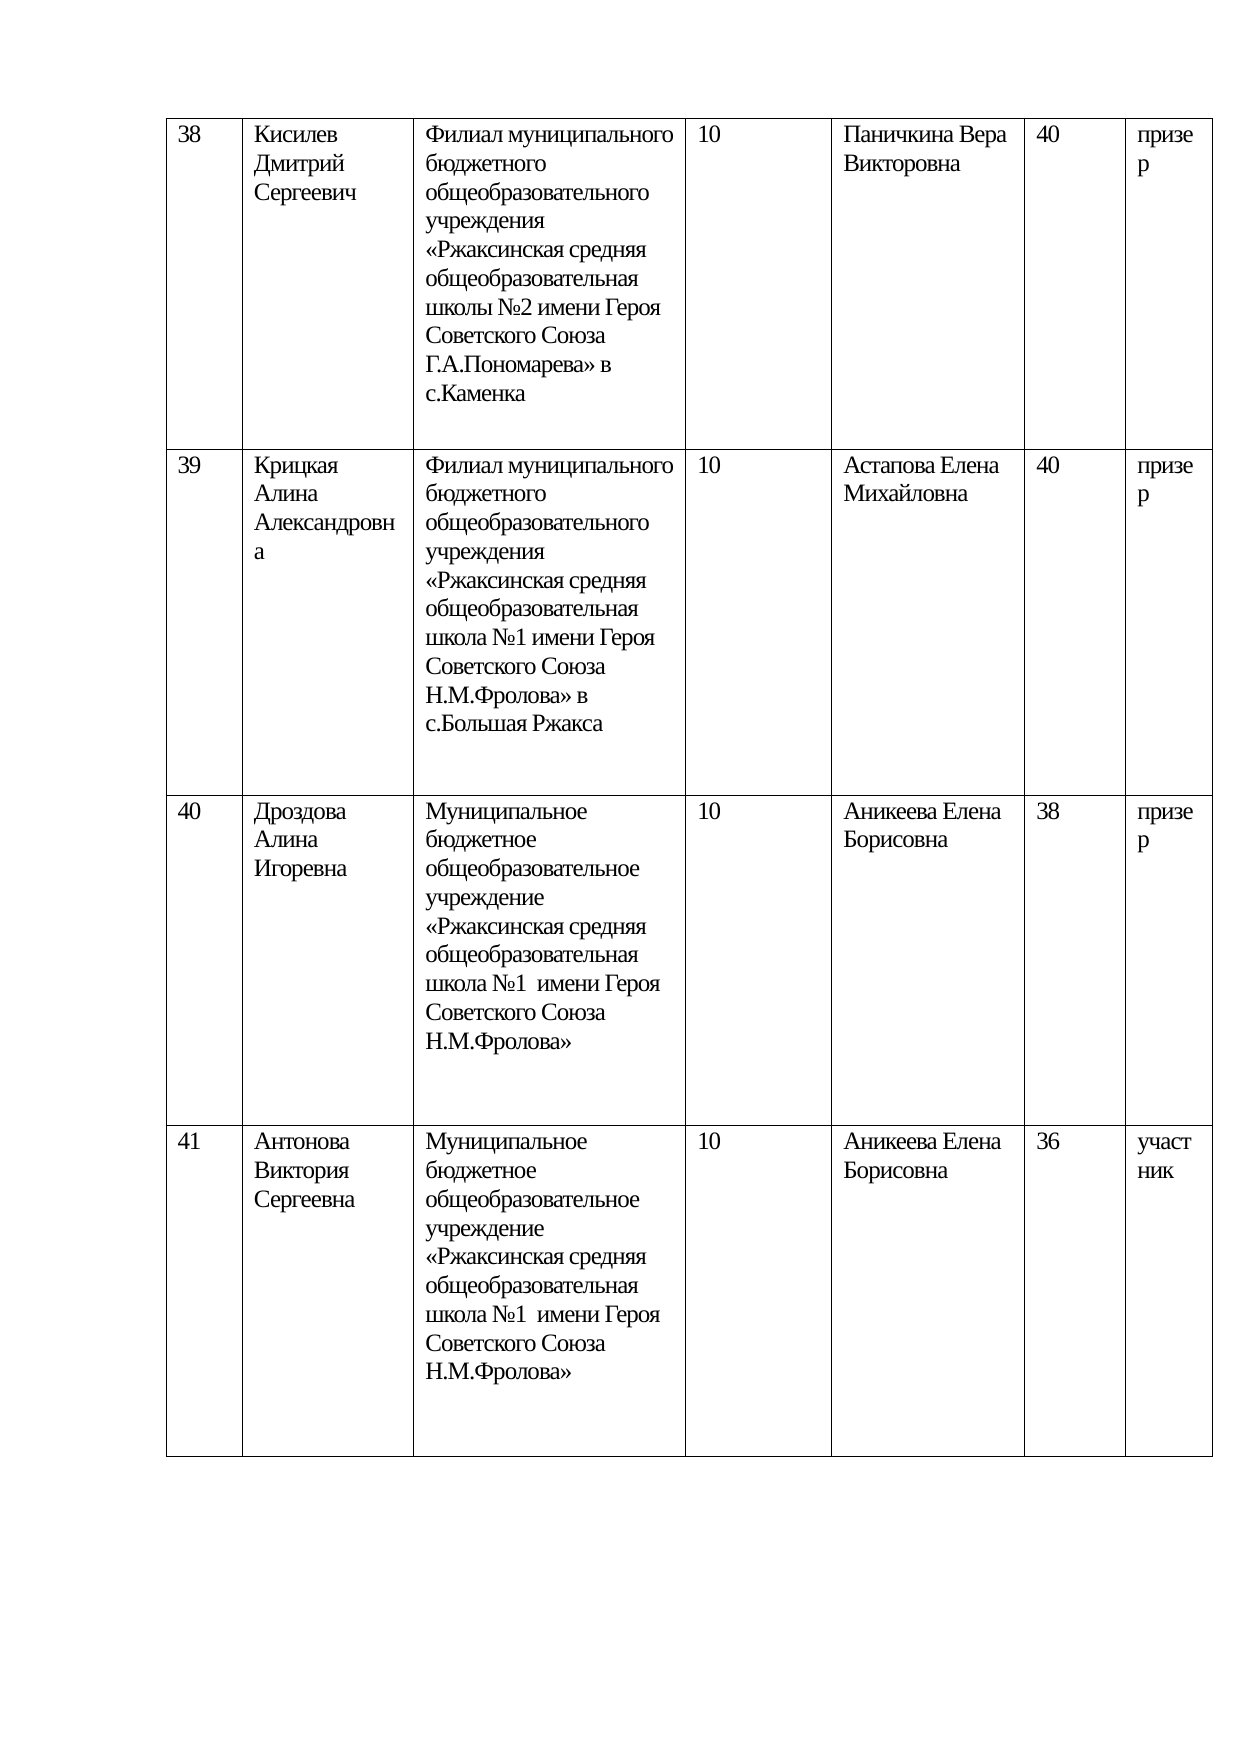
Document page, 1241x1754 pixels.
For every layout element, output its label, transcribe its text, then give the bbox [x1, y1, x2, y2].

table_cell Кисилев Дмитрий Сергеевич [243, 119, 413, 449]
table_cell призер [1126, 450, 1212, 795]
table_cell призер [1126, 796, 1212, 1125]
table_cell Муниципальное бюджетное общеобразовательное учреждение «Ржаксинская средняя общеобразовательная школа №1 имени Героя Советского Союза Н.М.Фролова» [414, 1126, 685, 1456]
table_cell 10 [686, 119, 831, 449]
table_cell Филиал муниципального бюджетного общеобразовательного учреждения «Ржаксинская средняя общеобразовательная школы №2 имени Героя Советского Союза Г.А.Пономарева» в с.Каменка [414, 119, 685, 449]
table_cell Крицкая Алина Александровна [243, 450, 413, 795]
table_cell 38 [167, 119, 242, 449]
table_cell 41 [167, 1126, 242, 1456]
table_cell 40 [1025, 450, 1125, 795]
table_cell Аникеева Елена Борисовна [832, 1126, 1024, 1456]
table_cell 10 [686, 450, 831, 795]
table_cell Антонова Виктория Сергеевна [243, 1126, 413, 1456]
table_cell 36 [1025, 1126, 1125, 1456]
table_cell 39 [167, 450, 242, 795]
table_cell Муниципальное бюджетное общеобразовательное учреждение «Ржаксинская средняя общеобразовательная школа №1 имени Героя Советского Союза Н.М.Фролова» [414, 796, 685, 1125]
table_cell Аникеева Елена Борисовна [832, 796, 1024, 1125]
table_cell Филиал муниципального бюджетного общеобразовательного учреждения «Ржаксинская средняя общеобразовательная школа №1 имени Героя Советского Союза Н.М.Фролова» в с.Большая Ржакса [414, 450, 685, 795]
table_cell 10 [686, 796, 831, 1125]
table_cell Астапова Елена Михайловна [832, 450, 1024, 795]
table_cell 10 [686, 1126, 831, 1456]
table_cell призер [1126, 119, 1212, 449]
table_cell 40 [167, 796, 242, 1125]
table_cell участник [1126, 1126, 1212, 1456]
table_cell 40 [1025, 119, 1125, 449]
table_cell Паничкина Вера Викторовна [832, 119, 1024, 449]
table_cell 38 [1025, 796, 1125, 1125]
table_cell Дроздова Алина Игоревна [243, 796, 413, 1125]
